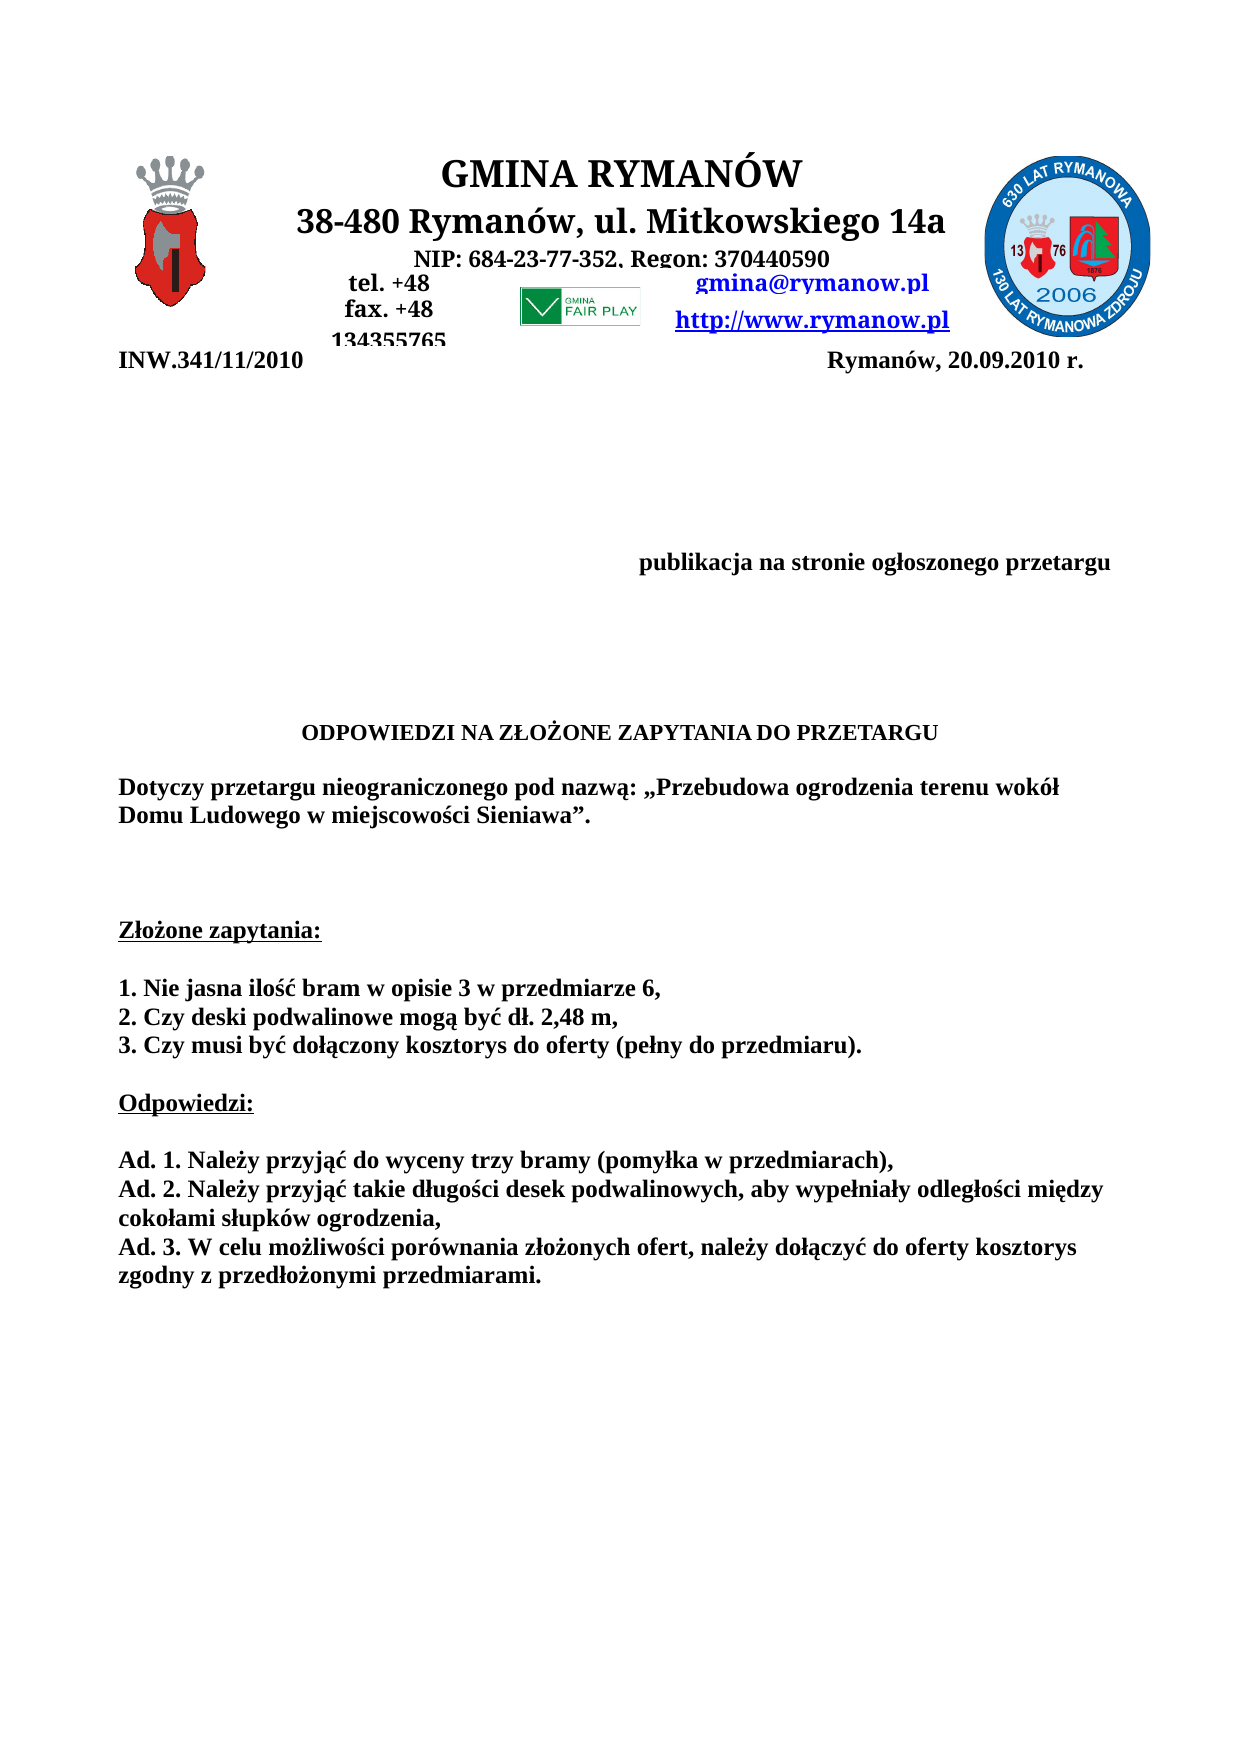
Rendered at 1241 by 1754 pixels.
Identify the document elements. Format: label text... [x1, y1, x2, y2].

text Odpowiedzi: [118, 1088, 1122, 1117]
table_cell http://www.rymanow.pl [664, 294, 961, 345]
table_header [111, 147, 282, 345]
text INW.341/11/2010 Rymanów, 20.09.2010 r. [118, 345, 1122, 374]
table_cell gmina@rymanow.pl [664, 268, 961, 293]
table_cell tel. +48 134355006 [283, 268, 495, 293]
text Ad. 2. Należy przyjąć takie długości desek podwalinowych, aby wypełniały odległości między cokołami słupków ogrodzenia, [118, 1174, 1122, 1232]
text ODPOWIEDZI NA ZŁOŻONE ZAPYTANIA DO PRZETARGU [118, 719, 1122, 745]
table_header GMINA RYMANÓW 38-480 Rymanów, ul. Mitkowskiego 14a NIP: 684-23-77-352, Regon: 370440590 [283, 147, 961, 267]
text 3. Czy musi być dołączony kosztorys do oferty (pełny do przedmiaru). [118, 1031, 1122, 1059]
table_cell [495, 268, 664, 345]
table_header [1167, 147, 1174, 345]
text 2. Czy deski podwalinowe mogą być dł. 2,48 m, [118, 1002, 1122, 1031]
picture [984, 156, 1151, 337]
text Ad. 1. Należy przyjąć do wyceny trzy bramy (pomyłka w przedmiarach), [118, 1117, 1122, 1174]
picture [519, 287, 641, 326]
table_header [961, 147, 968, 345]
text publikacja na stronie ogłoszonego przetargu [156, 547, 1122, 575]
picture [134, 156, 206, 307]
text Ad. 3. W celu możliwości porównania złożonych ofert, należy dołączyć do oferty kosztorys zgodny z przedłożonymi przedmiarami. [118, 1232, 1122, 1289]
text 1. Nie jasna ilość bram w opisie 3 w przedmiarze 6, [118, 973, 1122, 1002]
text Złożone zapytania: [118, 916, 1122, 944]
table_cell fax. +48 134355765 [283, 294, 495, 345]
text Dotyczy przetargu nieograniczonego pod nazwą: „Przebudowa ogrodzenia terenu wokół Domu Ludowego w miejscowości Sieniawa”. [118, 772, 1122, 829]
